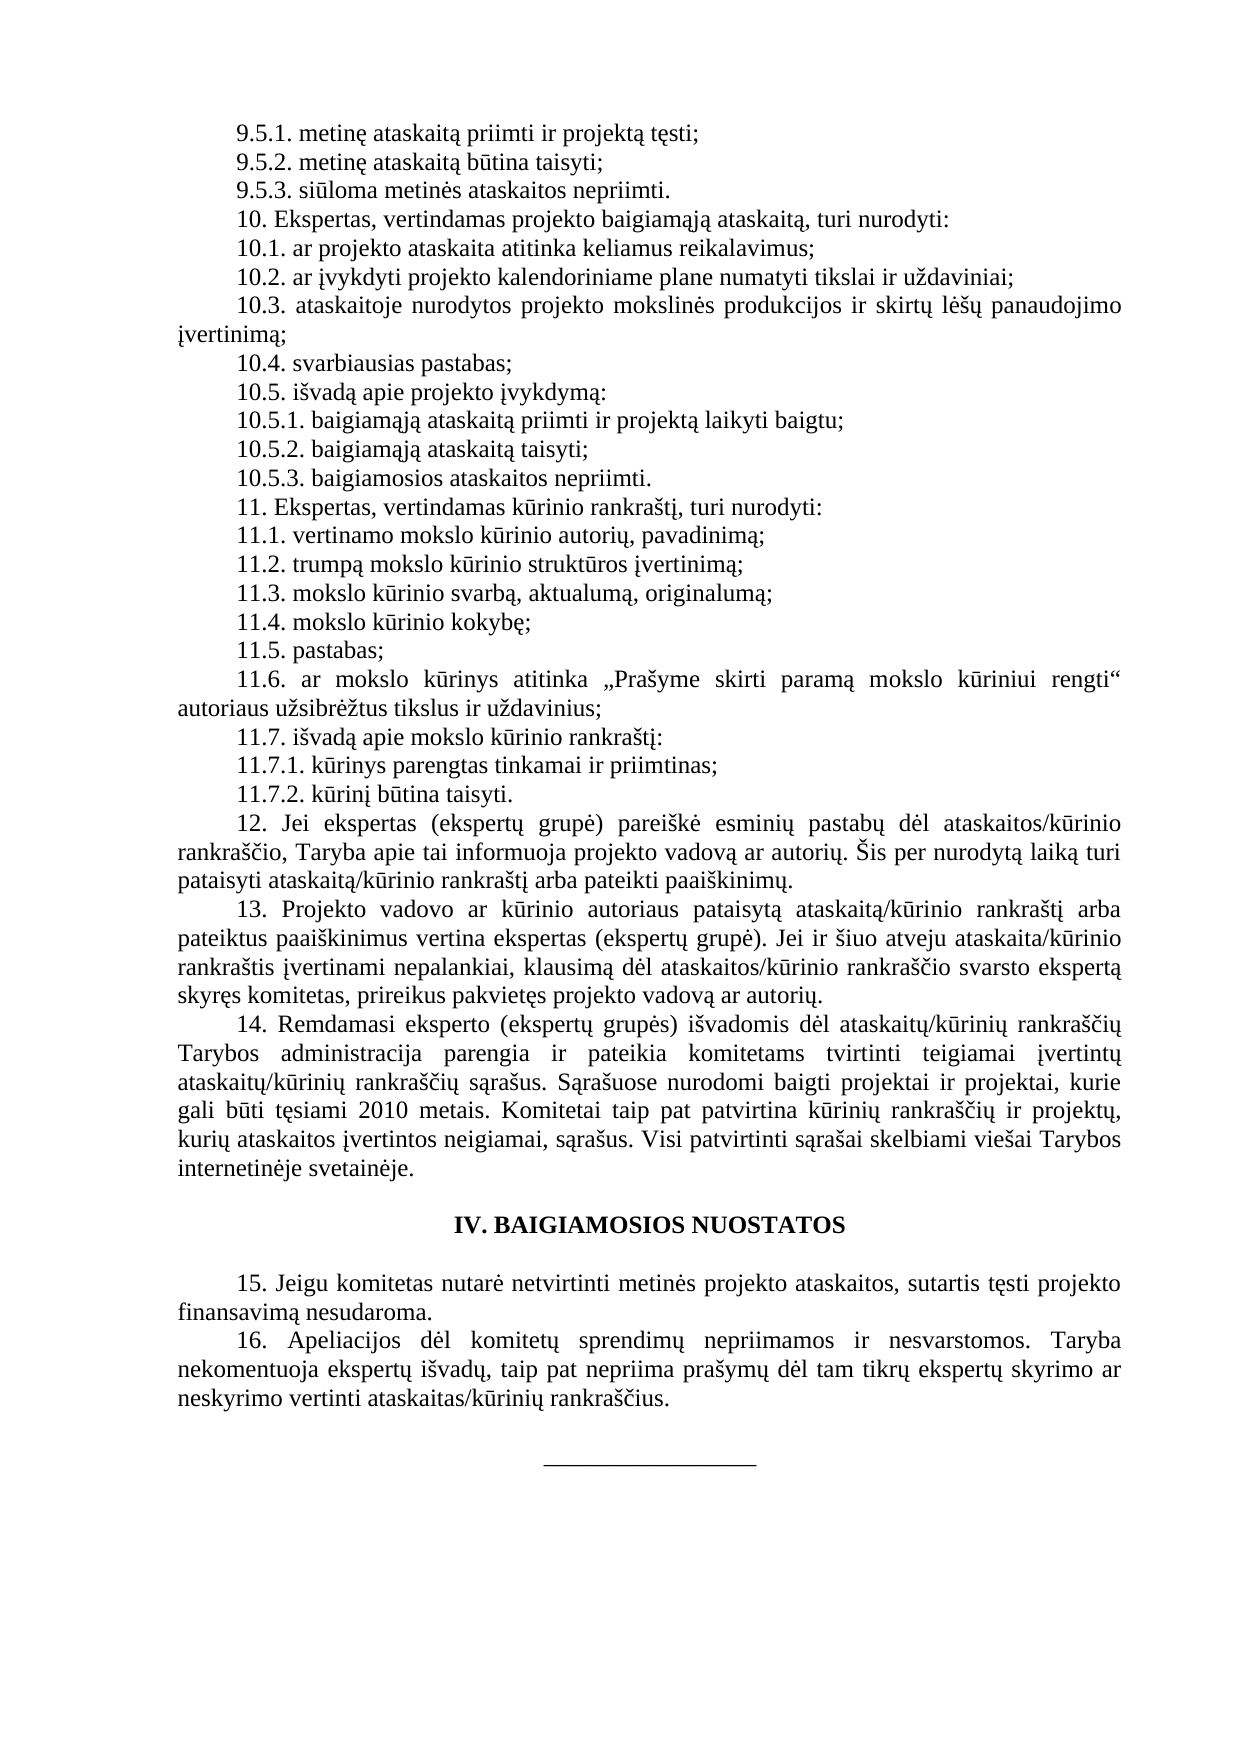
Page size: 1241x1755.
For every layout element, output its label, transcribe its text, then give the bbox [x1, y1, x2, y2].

text 11.2. trumpą mokslo kūrinio struktūros įvertinimą; [177, 549, 1122, 578]
text 10.3. ataskaitoje nurodytos projekto mokslinės produkcijos ir skirtų lėšų panaudojimo įvertinimą; [177, 291, 1122, 348]
text 15. Jeigu komitetas nutarė netvirtinti metinės projekto ataskaitos, sutartis tęsti projekto finansavimą nesudaroma. [177, 1268, 1122, 1326]
text 11.7.2. kūrinį būtina taisyti. [177, 779, 1122, 808]
text 16. Apeliacijos dėl komitetų sprendimų nepriimamos ir nesvarstomos. Taryba nekomentuoja ekspertų išvadų, taip pat nepriima prašymų dėl tam tikrų ekspertų skyrimo ar neskyrimo vertinti ataskaitas/kūrinių rankraščius. [177, 1326, 1122, 1412]
text 14. Remdamasi eksperto (ekspertų grupės) išvadomis dėl ataskaitų/kūrinių rankraščių Tarybos administracija parengia ir pateikia komitetams tvirtinti teigiamai įvertintų ataskaitų/kūrinių rankraščių sąrašus. Sąrašuose nurodomi baigti projektai ir projektai, kurie gali būti tęsiami 2010 metais. Komitetai taip pat patvirtina kūrinių rankraščių ir projektų, kurių ataskaitos įvertintos neigiamai, sąrašus. Visi patvirtinti sąrašai skelbiami viešai Tarybos internetinėje svetainėje. [177, 1009, 1122, 1182]
text 9.5.1. metinę ataskaitą priimti ir projektą tęsti; [177, 118, 1122, 147]
text 10.2. ar įvykdyti projekto kalendoriniame plane numatyti tikslai ir uždaviniai; [177, 262, 1122, 291]
text 12. Jei ekspertas (ekspertų grupė) pareiškė esminių pastabų dėl ataskaitos/kūrinio rankraščio, Taryba apie tai informuoja projekto vadovą ar autorių. Šis per nurodytą laiką turi pataisyti ataskaitą/kūrinio rankraštį arba pateikti paaiškinimų. [177, 808, 1122, 894]
text 10. Ekspertas, vertindamas projekto baigiamąją ataskaitą, turi nurodyti: [177, 204, 1122, 233]
text 9.5.2. metinę ataskaitą būtina taisyti; [177, 147, 1122, 176]
text IV. BAIGIAMOSIOS NUOSTATOS [177, 1211, 1122, 1239]
text 11.7.1. kūrinys parengtas tinkamai ir priimtinas; [177, 751, 1122, 779]
text 11.5. pastabas; [177, 636, 1122, 664]
text 11.6. ar mokslo kūrinys atitinka „Prašyme skirti paramą mokslo kūriniui rengti“ autoriaus užsibrėžtus tikslus ir uždavinius; [177, 664, 1122, 722]
text 10.1. ar projekto ataskaita atitinka keliamus reikalavimus; [177, 233, 1122, 262]
text 11.1. vertinamo mokslo kūrinio autorių, pavadinimą; [177, 521, 1122, 549]
text 13. Projekto vadovo ar kūrinio autoriaus pataisytą ataskaitą/kūrinio rankraštį arba pateiktus paaiškinimus vertina ekspertas (ekspertų grupė). Jei ir šiuo atveju ataskaita/kūrinio rankraštis įvertinami nepalankiai, klausimą dėl ataskaitos/kūrinio rankraščio svarsto ekspertą skyręs komitetas, prireikus pakvietęs projekto vadovą ar autorių. [177, 894, 1122, 1009]
text 10.5.2. baigiamąją ataskaitą taisyti; [177, 434, 1122, 463]
text 10.4. svarbiausias pastabas; [177, 348, 1122, 377]
text 10.5.3. baigiamosios ataskaitos nepriimti. [177, 463, 1122, 492]
text 10.5.1. baigiamąją ataskaitą priimti ir projektą laikyti baigtu; [177, 406, 1122, 434]
text 11.4. mokslo kūrinio kokybę; [177, 607, 1122, 636]
text _________________ [177, 1441, 1122, 1469]
text 11.3. mokslo kūrinio svarbą, aktualumą, originalumą; [177, 578, 1122, 607]
text 10.5. išvadą apie projekto įvykdymą: [177, 377, 1122, 406]
text 11.7. išvadą apie mokslo kūrinio rankraštį: [177, 722, 1122, 751]
text 9.5.3. siūloma metinės ataskaitos nepriimti. [177, 176, 1122, 204]
text 11. Ekspertas, vertindamas kūrinio rankraštį, turi nurodyti: [177, 492, 1122, 521]
